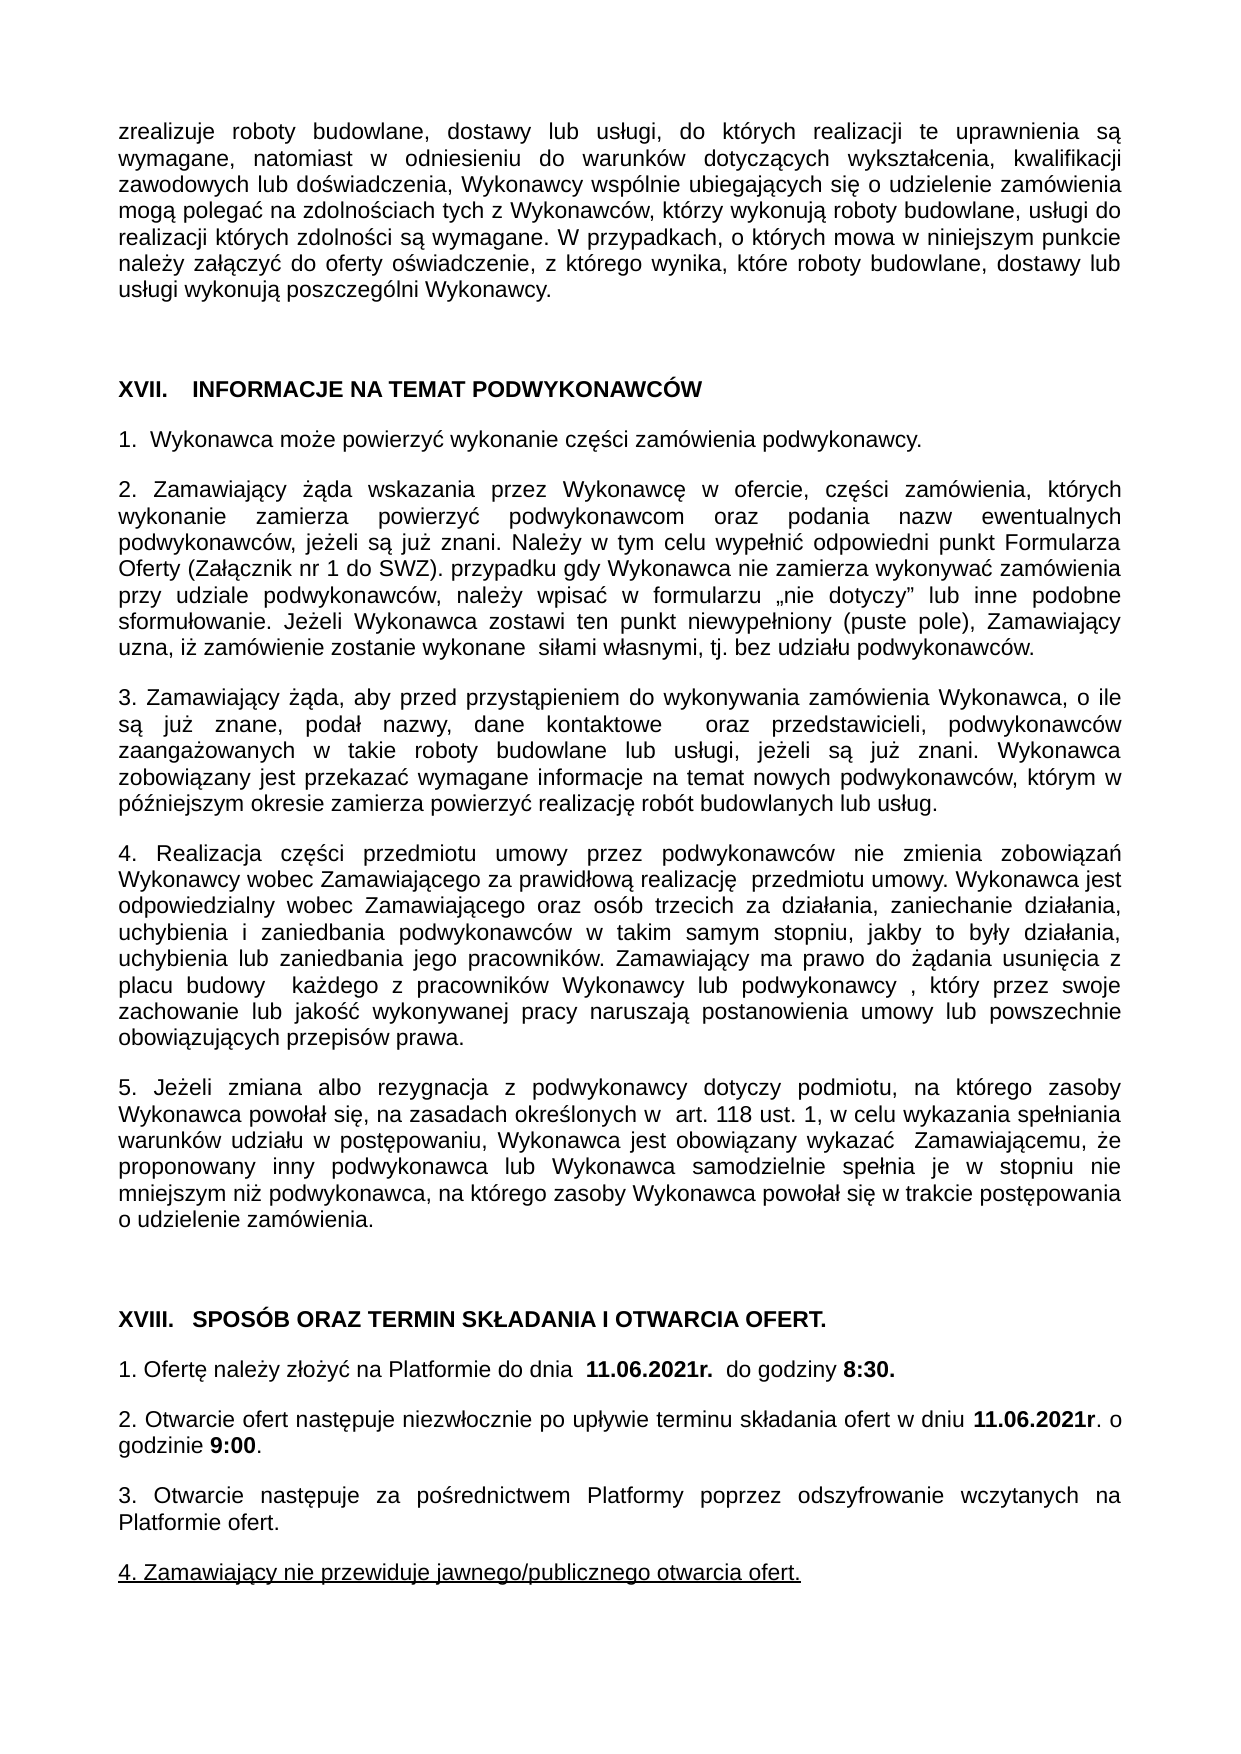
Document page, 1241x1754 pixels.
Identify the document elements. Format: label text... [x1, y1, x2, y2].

text zrealizuje roboty budowlane, dostawy lub usługi, do których realizacji te uprawnienia są wymagane, natomiast w odniesieniu do warunków dotyczących wykształcenia, kwalifikacji zawodowych lub doświadczenia, Wykonawcy wspólnie ubiegających się o udzielenie zamówienia mogą polegać na zdolnościach tych z Wykonawców, którzy wykonują roboty budowlane, usługi do realizacji których zdolności są wymagane. W przypadkach, o których mowa w niniejszym punkcie należy załączyć do oferty oświadczenie, z którego wynika, które roboty budowlane, dostawy lub usługi wykonują poszczególni Wykonawcy. [118, 118, 1122, 303]
text 1. Ofertę należy złożyć na Platformie do dnia 11.06.2021r. do godziny 8:30. [118, 1356, 1122, 1382]
text 1. Wykonawca może powierzyć wykonanie części zamówienia podwykonawcy. [118, 426, 1122, 453]
text XVII. INFORMACJE NA TEMAT PODWYKONAWCÓW [118, 376, 1122, 403]
text 3. Otwarcie następuje za pośrednictwem Platformy poprzez odszyfrowanie wczytanych na Platformie ofert. [118, 1482, 1122, 1535]
text 2. Otwarcie ofert następuje niezwłocznie po upływie terminu składania ofert w dniu 11.06.2021r. o godzinie 9:00. [118, 1406, 1122, 1459]
text 4. Zamawiający nie przewiduje jawnego/publicznego otwarcia ofert. [118, 1559, 1122, 1585]
text 4. Realizacja części przedmiotu umowy przez podwykonawców nie zmienia zobowiązań Wykonawcy wobec Zamawiającego za prawidłową realizację przedmiotu umowy. Wykonawca jest odpowiedzialny wobec Zamawiającego oraz osób trzecich za działania, zaniechanie działania, uchybienia i zaniedbania podwykonawców w takim samym stopniu, jakby to były działania, uchybienia lub zaniedbania jego pracowników. Zamawiający ma prawo do żądania usunięcia z placu budowy każdego z pracowników Wykonawcy lub podwykonawcy , który przez swoje zachowanie lub jakość wykonywanej pracy naruszają postanowienia umowy lub powszechnie obowiązujących przepisów prawa. [118, 840, 1122, 1051]
text 5. Jeżeli zmiana albo rezygnacja z podwykonawcy dotyczy podmiotu, na którego zasoby Wykonawca powołał się, na zasadach określonych w art. 118 ust. 1, w celu wykazania spełniania warunków udziału w postępowaniu, Wykonawca jest obowiązany wykazać Zamawiającemu, że proponowany inny podwykonawca lub Wykonawca samodzielnie spełnia je w stopniu nie mniejszym niż podwykonawca, na którego zasoby Wykonawca powołał się w trakcie postępowania o udzielenie zamówienia. [118, 1074, 1122, 1232]
text XVIII. SPOSÓB ORAZ TERMIN SKŁADANIA I OTWARCIA OFERT. [118, 1306, 1122, 1332]
text 3. Zamawiający żąda, aby przed przystąpieniem do wykonywania zamówienia Wykonawca, o ile są już znane, podał nazwy, dane kontaktowe oraz przedstawicieli, podwykonawców zaangażowanych w takie roboty budowlane lub usługi, jeżeli są już znani. Wykonawca zobowiązany jest przekazać wymagane informacje na temat nowych podwykonawców, którym w późniejszym okresie zamierza powierzyć realizację robót budowlanych lub usług. [118, 684, 1122, 816]
text 2. Zamawiający żąda wskazania przez Wykonawcę w ofercie, części zamówienia, których wykonanie zamierza powierzyć podwykonawcom oraz podania nazw ewentualnych podwykonawców, jeżeli są już znani. Należy w tym celu wypełnić odpowiedni punkt Formularza Oferty (Załącznik nr 1 do SWZ). przypadku gdy Wykonawca nie zamierza wykonywać zamówienia przy udziale podwykonawców, należy wpisać w formularzu „nie dotyczy” lub inne podobne sformułowanie. Jeżeli Wykonawca zostawi ten punkt niewypełniony (puste pole), Zamawiający uzna, iż zamówienie zostanie wykonane siłami własnymi, tj. bez udziału podwykonawców. [118, 476, 1122, 661]
